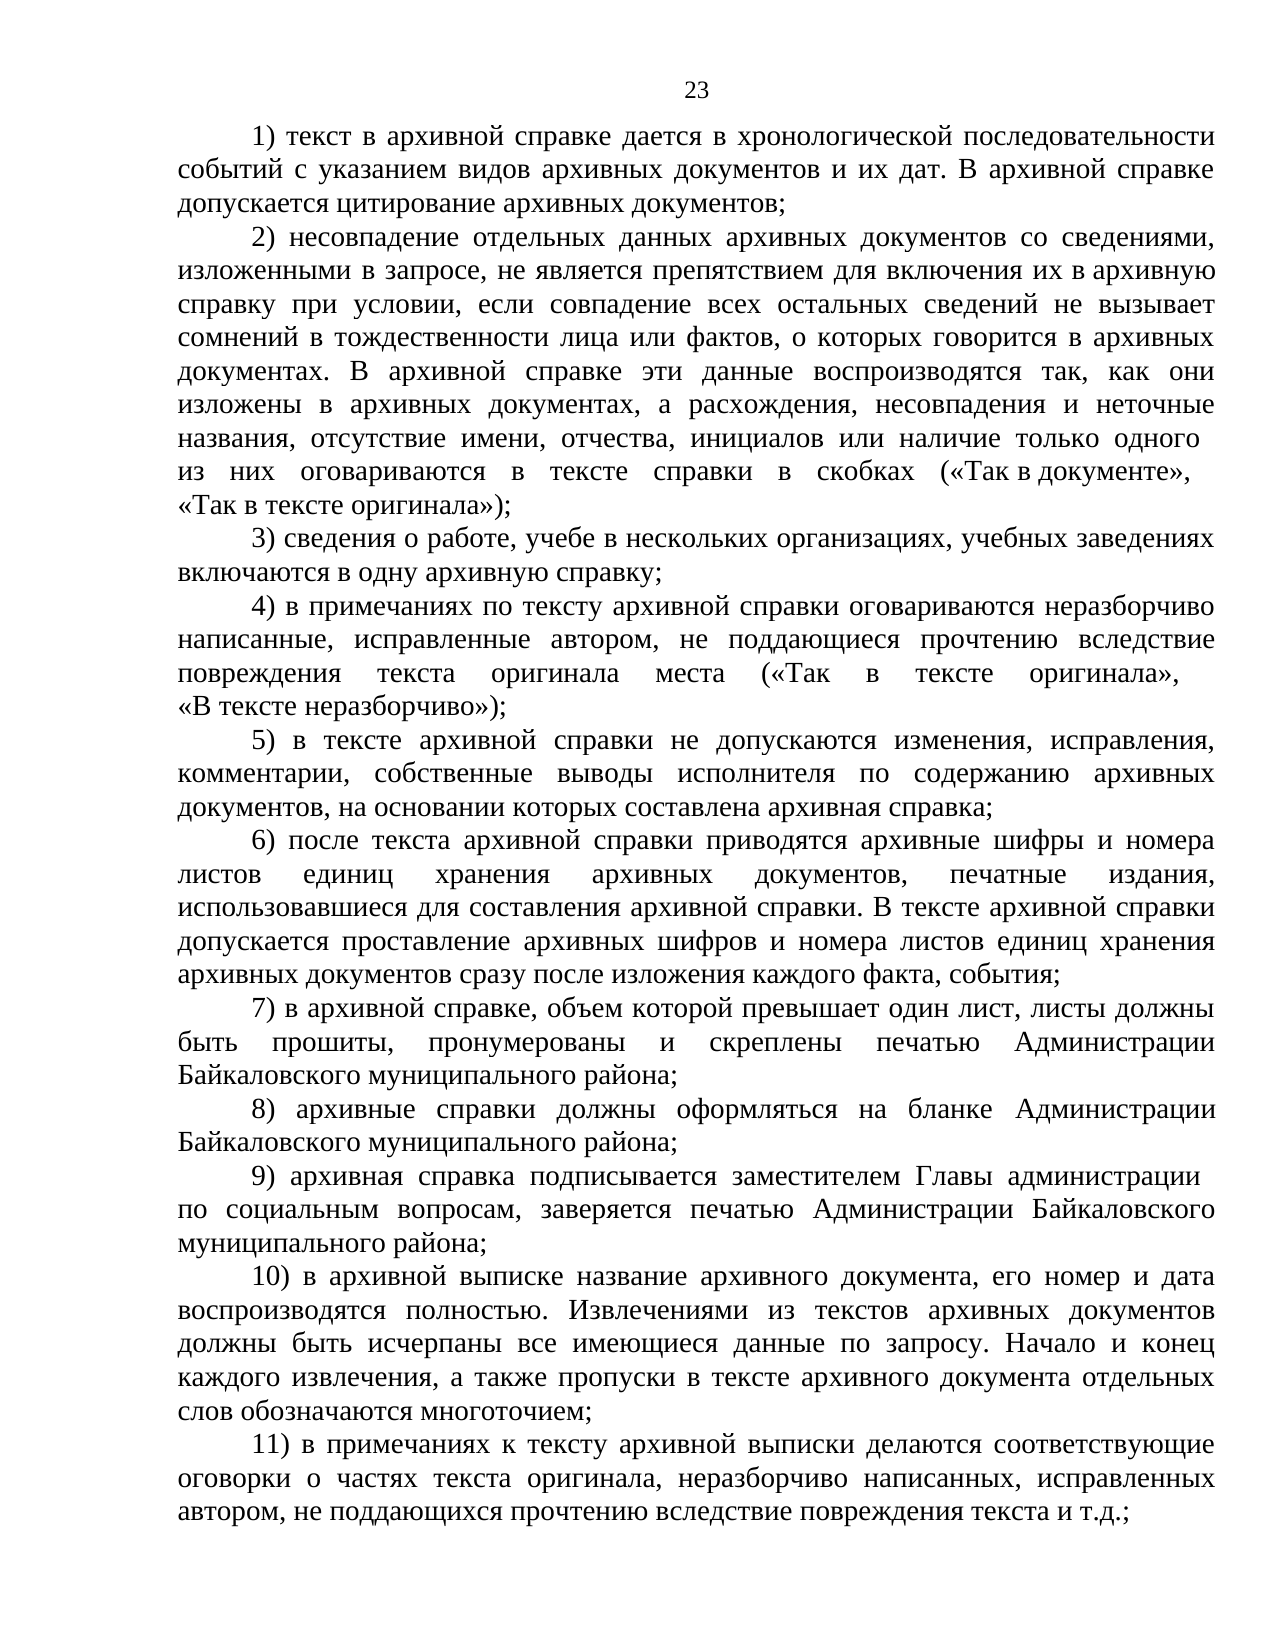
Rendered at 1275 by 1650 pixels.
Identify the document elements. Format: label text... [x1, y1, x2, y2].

text 1) текст в архивной справке дается в хронологической последовательности событий с указанием видов архивных документов и их дат. В архивной справке допускается цитирование архивных документов; [177, 118, 1216, 219]
text 8) архивные справки должны оформляться на бланке Администрации Байкаловского муниципального района; [177, 1091, 1216, 1158]
text 5) в тексте архивной справки не допускаются изменения, исправления, комментарии, собственные выводы исполнителя по содержанию архивных документов, на основании которых составлена архивная справка; [177, 722, 1216, 822]
text 2) несовпадение отдельных данных архивных документов со сведениями, изложенными в запросе, не является препятствием для включения их в архивную справку при условии, если совпадение всех остальных сведений не вызывает сомнений в тождественности лица или фактов, о которых говорится в архивных документах. В архивной справке эти данные воспроизводятся так, как они изложены в архивных документах, а расхождения, несовпадения и неточные названия, отсутствие имени, отчества, инициалов или наличие только одного из них оговариваются в тексте справки в скобках («Так в документе», «Так в тексте оригинала»); [177, 219, 1216, 521]
text 10) в архивной выписке название архивного документа, его номер и дата воспроизводятся полностью. Извлечениями из текстов архивных документов должны быть исчерпаны все имеющиеся данные по запросу. Начало и конец каждого извлечения, а также пропуски в тексте архивного документа отдельных слов обозначаются многоточием; [177, 1258, 1216, 1426]
text 7) в архивной справке, объем которой превышает один лист, листы должны быть прошиты, пронумерованы и скреплены печатью Администрации Байкаловского муниципального района; [177, 990, 1216, 1091]
text 4) в примечаниях по тексту архивной справки оговариваются неразборчиво написанные, исправленные автором, не поддающиеся прочтению вследствие повреждения текста оригинала места («Так в тексте оригинала», «В тексте неразборчиво»); [177, 588, 1216, 722]
text 3) сведения о работе, учебе в нескольких организациях, учебных заведениях включаются в одну архивную справку; [177, 521, 1216, 588]
text 9) архивная справка подписывается заместителем Главы администрации по социальным вопросам, заверяется печатью Администрации Байкаловского муниципального района; [177, 1158, 1216, 1258]
text 6) после текста архивной справки приводятся архивные шифры и номера листов единиц хранения архивных документов, печатные издания, использовавшиеся для составления архивной справки. В тексте архивной справки допускается проставление архивных шифров и номера листов единиц хранения архивных документов сразу после изложения каждого факта, события; [177, 822, 1216, 990]
text 11) в примечаниях к тексту архивной выписки делаются соответствующие оговорки о частях текста оригинала, неразборчиво написанных, исправленных автором, не поддающихся прочтению вследствие повреждения текста и т.д.; [177, 1426, 1216, 1527]
